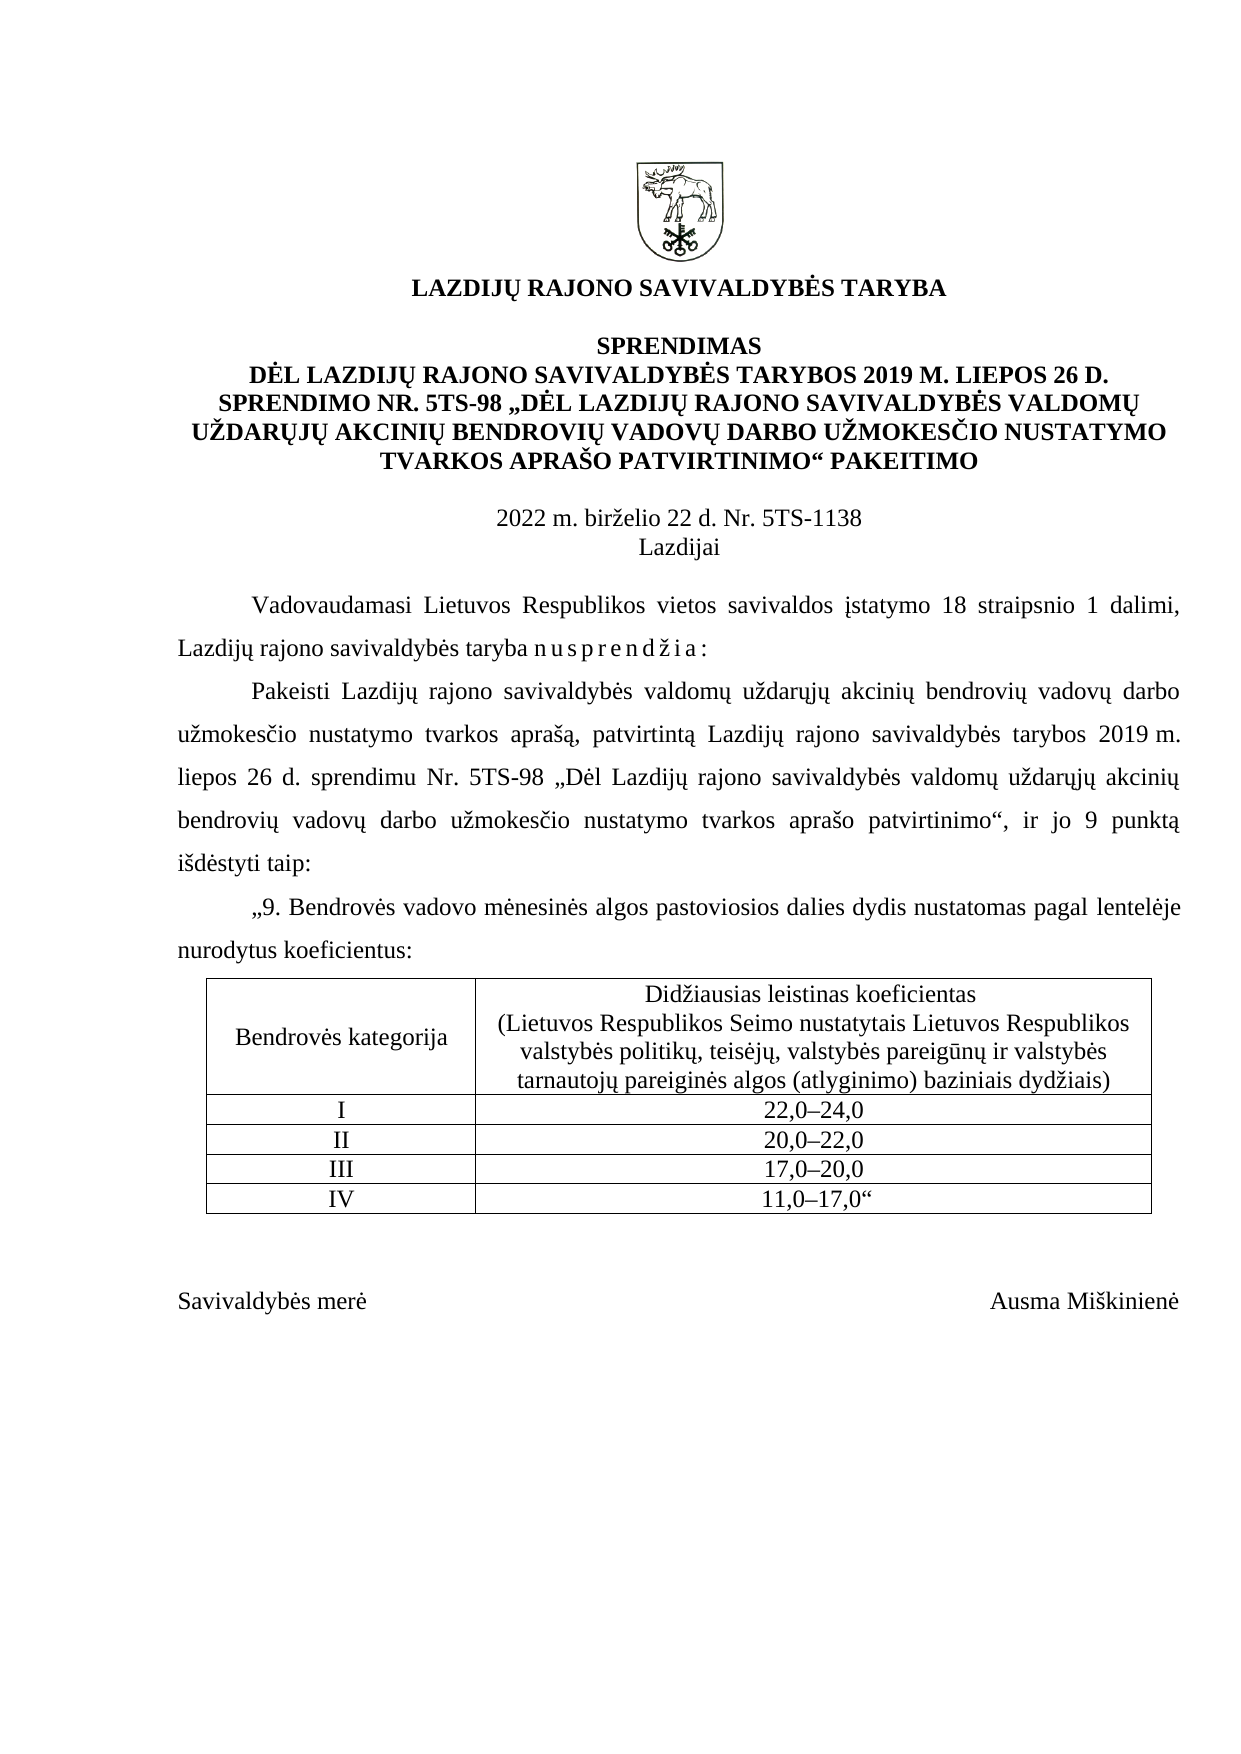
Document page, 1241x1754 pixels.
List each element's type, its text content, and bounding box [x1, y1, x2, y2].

table_header Didžiausias leistinas koeficientas (Lietuvos Respublikos Seimo nustatytais Lietuvos Respublikos valstybės politikų, teisėjų, valstybės pareigūnų ir valstybės tarnautojų pareiginės algos (atlyginimo) baziniais dydžiais) [476, 979, 1151, 1094]
text DĖL LAZDIJŲ RAJONO SAVIVALDYBĖS TARYBOS 2019 M. LIEPOS 26 D. SPRENDIMO NR. 5TS-98 „DĖL LAZDIJŲ RAJONO SAVIVALDYBĖS VALDOMŲ UŽDARŲJŲ AKCINIŲ BENDROVIŲ VADOVŲ DARBO UŽMOKESČIO NUSTATYMO TVARKOS APRAŠO PATVIRTINIMO“ PAKEITIMO [177, 360, 1181, 475]
table_cell 22,0–24,0 [476, 1095, 1151, 1124]
text „9. Bendrovės vadovo mėnesinės algos pastoviosios dalies dydis nustatomas pagal lentelėje nurodytus koeficientus: [177, 892, 1181, 963]
table_cell I [207, 1095, 475, 1124]
text 2022 m. birželio 22 d. Nr. 5TS-1138 [177, 503, 1181, 532]
table_cell II [207, 1125, 475, 1153]
text Pakeisti Lazdijų rajono savivaldybės valdomų uždarųjų akcinių bendrovių vadovų darbo užmokesčio nustatymo tvarkos aprašą, patvirtintą Lazdijų rajono savivaldybės tarybos 2019 m. liepos 26 d. sprendimu Nr. 5TS-98 „Dėl Lazdijų rajono savivaldybės valdomų uždarųjų akcinių bendrovių vadovų darbo užmokesčio nustatymo tvarkos aprašo patvirtinimo“, ir jo 9 punktą išdėstyti taip: [177, 676, 1181, 877]
text LAZDIJŲ RAJONO SAVIVALDYBĖS TARYBA [177, 273, 1181, 302]
table_cell 20,0–22,0 [476, 1125, 1151, 1153]
table_header Bendrovės kategorija [207, 979, 475, 1094]
text SPRENDIMAS [177, 331, 1181, 360]
text Savivaldybės merė Ausma Miškinienė [177, 1286, 1181, 1315]
text Lazdijai [177, 532, 1181, 561]
text Vadovaudamasi Lietuvos Respublikos vietos savivaldos įstatymo 18 straipsnio 1 dalimi, Lazdijų rajono savivaldybės taryba nusprendžia: [177, 590, 1181, 662]
table_cell 17,0–20,0 [476, 1155, 1151, 1183]
table_cell III [207, 1155, 475, 1183]
table_cell 11,0–17,0“ [476, 1184, 1151, 1213]
table_cell IV [207, 1184, 475, 1213]
